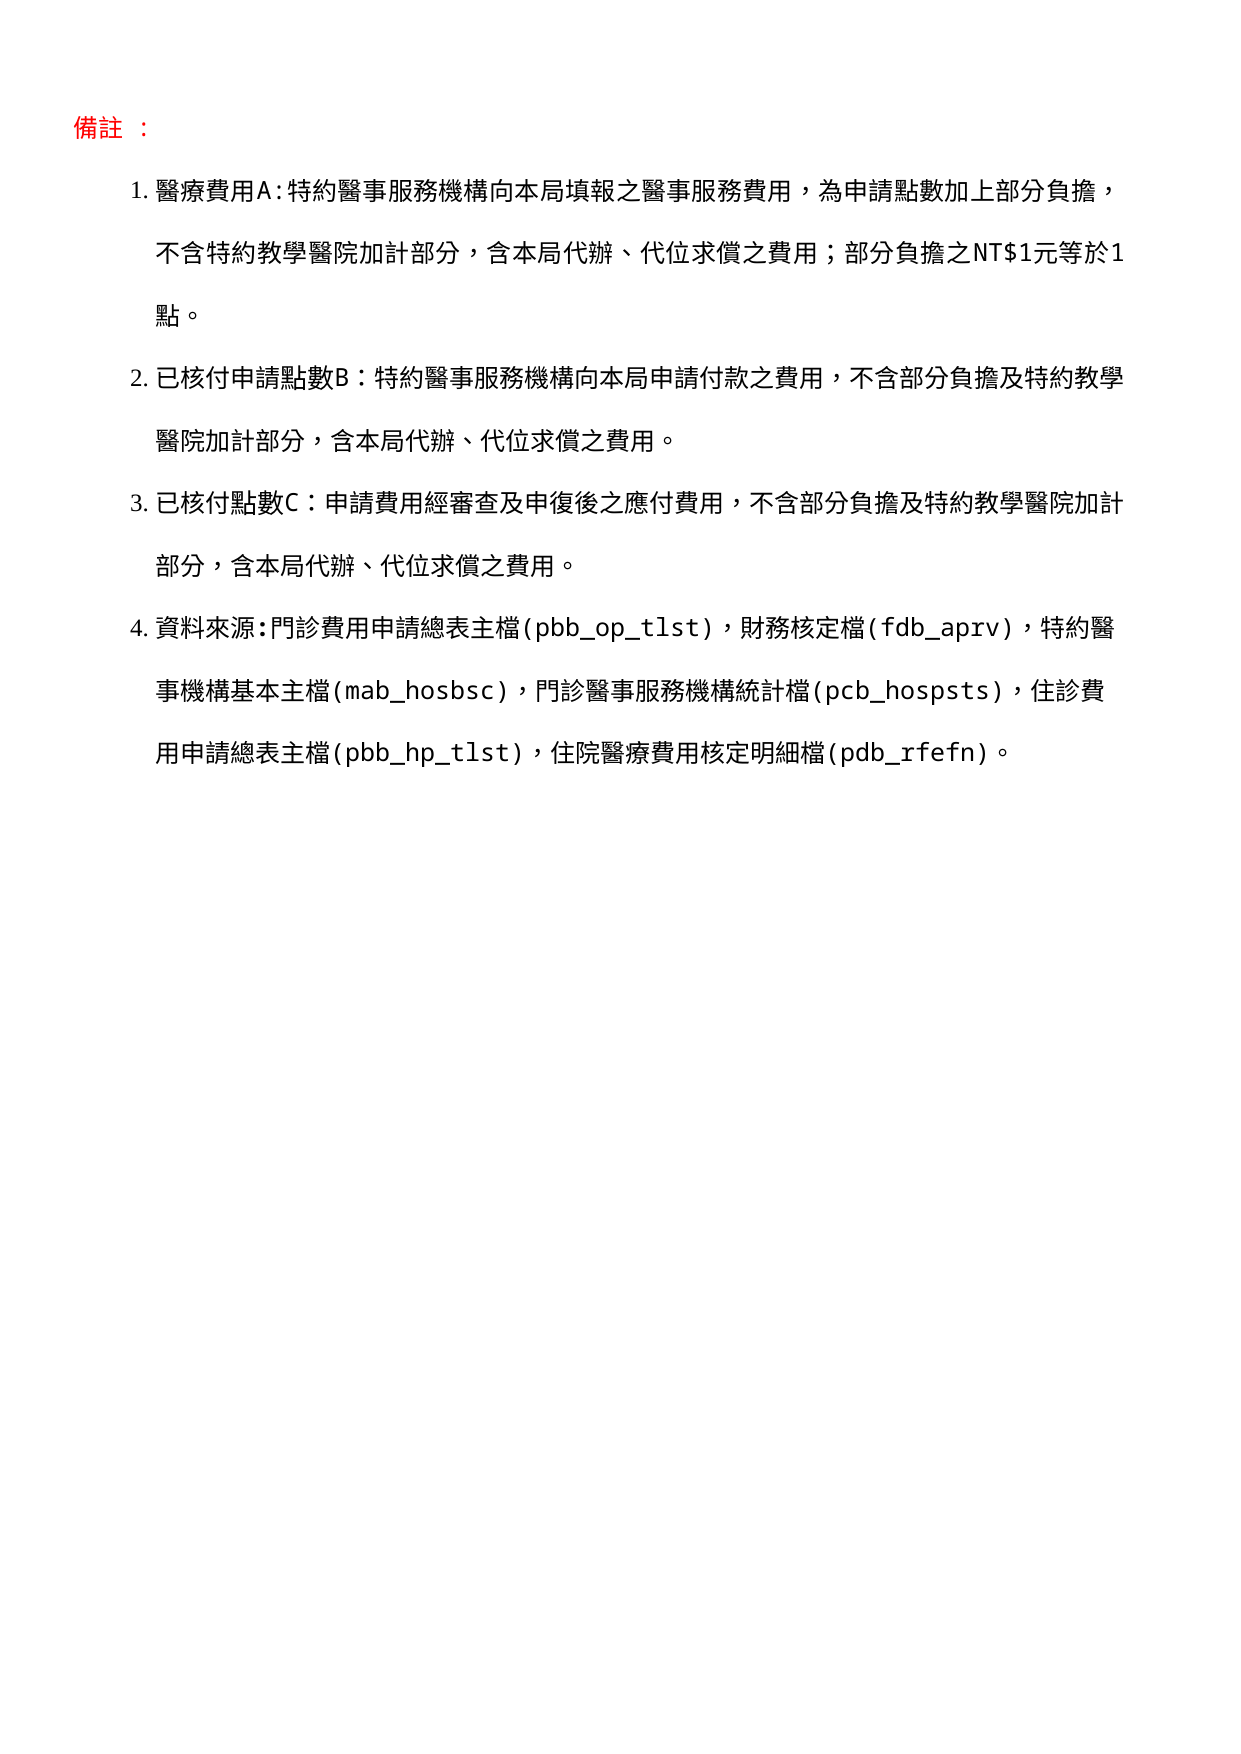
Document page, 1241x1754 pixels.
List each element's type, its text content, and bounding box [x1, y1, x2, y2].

list 已核付點數C：申請費用經審查及申復後之應付費用，不含部分負擔及特約教學醫院加計部分，含本局代辦、代位求償之費用。 [130, 460, 1125, 585]
text 備註 : [55, 85, 1125, 148]
list 資料來源:門診費用申請總表主檔(pbb_op_tlst)，財務核定檔(fdb_aprv)，特約醫事機構基本主檔(mab_hosbsc)，門診醫事服務機構統計檔(pcb_hospsts)，住診費用申請總表主檔(pbb_hp_tlst)，住院醫療費用核定明細檔(pdb_rfefn)。 [130, 585, 1125, 773]
list 已核付申請點數B：特約醫事服務機構向本局申請付款之費用，不含部分負擔及特約教學醫院加計部分，含本局代辦、代位求償之費用。 [130, 335, 1125, 460]
list 醫療費用A:特約醫事服務機構向本局填報之醫事服務費用，為申請點數加上部分負擔，不含特約教學醫院加計部分，含本局代辦、代位求償之費用；部分負擔之NT$1元等於1點。 [130, 148, 1125, 335]
